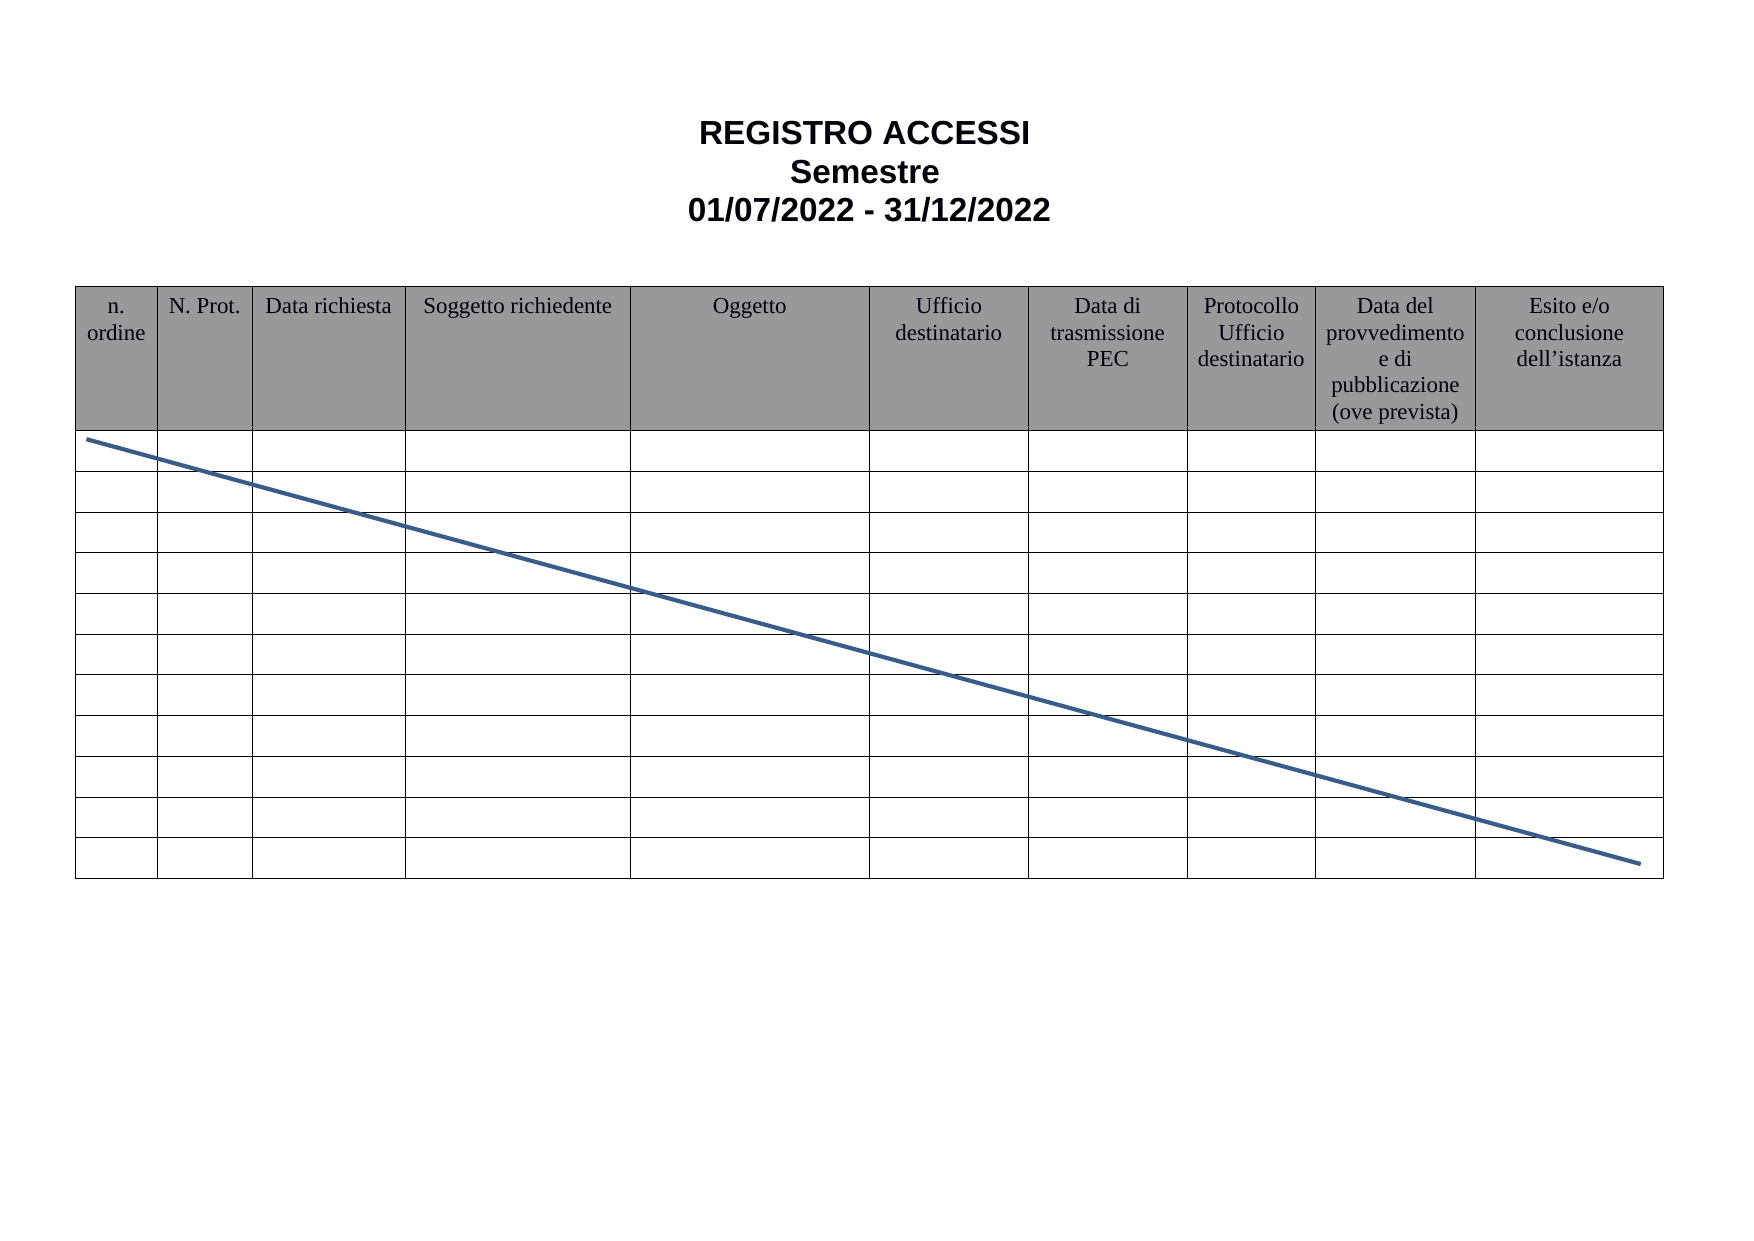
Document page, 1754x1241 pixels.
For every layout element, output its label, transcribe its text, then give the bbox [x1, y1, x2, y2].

text Semestre [75, 152, 1664, 190]
table_cell [1316, 757, 1475, 797]
table_cell [1316, 594, 1475, 634]
table_cell [1029, 798, 1187, 837]
table_cell [1029, 635, 1187, 674]
table_cell [515, 553, 630, 585]
table_cell [369, 513, 405, 523]
table_cell [76, 472, 157, 511]
table_cell [1188, 798, 1315, 837]
table_cell [1029, 675, 1187, 715]
table_header Ufficio destinatario [870, 287, 1028, 430]
table_cell [76, 594, 157, 634]
table_header n. ordine [76, 287, 157, 430]
table_cell [1188, 743, 1233, 756]
table_cell [1476, 431, 1663, 471]
table_header Soggetto richiedente [406, 287, 630, 430]
table_cell [870, 472, 1028, 511]
table_cell [158, 635, 252, 674]
table_header N. Prot. [158, 287, 252, 430]
table_header Data richiesta [253, 287, 405, 430]
table_cell [253, 798, 405, 837]
table_cell [406, 594, 630, 634]
table_cell [1188, 716, 1315, 756]
table_cell [1029, 838, 1187, 878]
table_cell [1188, 635, 1315, 674]
table_cell [870, 431, 1028, 471]
table_cell [158, 462, 191, 471]
table_cell [631, 716, 869, 756]
table_cell [158, 472, 252, 511]
table_cell [253, 553, 405, 593]
table_header Oggetto [631, 287, 869, 430]
table_cell [76, 513, 157, 552]
table_cell [1316, 675, 1475, 715]
table_cell [253, 716, 405, 756]
table_cell [253, 757, 405, 797]
table_cell [870, 635, 1028, 674]
table_cell [253, 838, 405, 878]
table_cell [219, 472, 252, 481]
table_cell [1261, 757, 1315, 772]
table_cell [158, 513, 252, 552]
table_cell [1476, 513, 1663, 552]
table_cell [1476, 594, 1663, 634]
table_cell [253, 488, 337, 511]
table_cell [1188, 431, 1315, 471]
table_cell [1029, 716, 1187, 756]
table_cell [1188, 472, 1315, 511]
table_cell [1029, 594, 1187, 634]
text REGISTRO ACCESSI [75, 113, 1664, 152]
table_cell [76, 675, 157, 715]
table_cell [870, 594, 1028, 634]
table_cell [1316, 472, 1475, 511]
table_cell [158, 431, 252, 471]
table_cell [1188, 594, 1315, 634]
table_header Data del provvedimento e di pubblicazione (ove prevista) [1316, 287, 1475, 430]
table_cell [870, 757, 1028, 797]
table_header Data di trasmissione PEC [1029, 287, 1187, 430]
table_cell [815, 635, 869, 650]
table_cell [158, 757, 252, 797]
table_cell [870, 675, 1028, 715]
table_cell [631, 675, 869, 715]
table_cell [253, 635, 405, 674]
table_cell [1476, 635, 1663, 674]
table_cell [1316, 553, 1475, 593]
table_cell [406, 716, 630, 756]
table_cell [1476, 822, 1530, 837]
table_cell [406, 431, 630, 471]
table_cell [870, 513, 1028, 552]
table_cell [631, 553, 869, 593]
table_cell [406, 798, 630, 837]
table_cell [158, 553, 252, 593]
table_cell [631, 798, 869, 837]
table_cell [1316, 513, 1475, 552]
table_cell [76, 757, 157, 797]
table_cell [1188, 757, 1315, 797]
table_cell [631, 838, 869, 878]
table_cell [1029, 513, 1187, 552]
table_cell [1188, 675, 1315, 715]
text 01/07/2022 - 31/12/2022 [75, 190, 1664, 229]
table_cell [406, 675, 630, 715]
table_cell [406, 513, 630, 552]
table_cell [1316, 798, 1475, 837]
table_cell [253, 675, 405, 715]
table_header Protocollo Ufficio destinatario [1188, 287, 1315, 430]
table_cell [1476, 838, 1663, 878]
table_cell [158, 798, 252, 837]
table_cell [158, 675, 252, 715]
table_cell [870, 838, 1028, 878]
table_cell [1476, 798, 1663, 837]
table_cell [1476, 716, 1663, 756]
table_cell [631, 594, 787, 634]
table_cell [1476, 757, 1663, 797]
table_cell [1316, 716, 1475, 756]
table_cell [1476, 675, 1663, 715]
table_cell [631, 635, 869, 674]
table_cell [1188, 553, 1315, 593]
table_cell [158, 594, 252, 634]
table_cell [870, 656, 933, 674]
table_cell [1029, 431, 1187, 471]
table_cell [1316, 778, 1383, 797]
table_cell [870, 716, 1028, 756]
table_cell [1029, 472, 1187, 511]
table_cell [870, 798, 1028, 837]
table_cell [665, 594, 869, 634]
table_cell [158, 716, 252, 756]
table_cell [961, 675, 1028, 694]
table_header Esito e/o conclusione dell’istanza [1476, 287, 1663, 430]
table_cell [253, 594, 405, 634]
table_cell [76, 838, 157, 878]
table_cell [253, 472, 405, 511]
table_cell [1316, 635, 1475, 674]
table_cell [631, 472, 869, 511]
table_cell [253, 513, 405, 552]
table_cell [1188, 513, 1315, 552]
table_cell [406, 838, 630, 878]
table_cell [406, 757, 630, 797]
table_cell [1476, 553, 1663, 593]
table_cell [1111, 716, 1187, 737]
table_cell [253, 431, 405, 471]
table_cell [631, 513, 869, 552]
table_cell [1411, 798, 1475, 816]
table_cell [76, 798, 157, 837]
table_cell [406, 635, 630, 674]
table_cell [1316, 431, 1475, 471]
table_cell [158, 838, 252, 878]
table_cell [631, 757, 869, 797]
table_cell [1476, 472, 1663, 511]
table_cell [76, 553, 157, 593]
table_cell [1188, 838, 1315, 878]
table_cell [1029, 757, 1187, 797]
table_cell [76, 431, 157, 471]
table_cell [406, 529, 487, 552]
table_cell [870, 553, 1028, 593]
table_cell [1316, 838, 1475, 878]
table_cell [1029, 553, 1187, 593]
table_cell [406, 472, 630, 511]
table_cell [76, 635, 157, 674]
table_cell [631, 431, 869, 471]
table_cell [76, 716, 157, 756]
table_cell [1029, 700, 1083, 715]
table_cell [406, 553, 630, 593]
